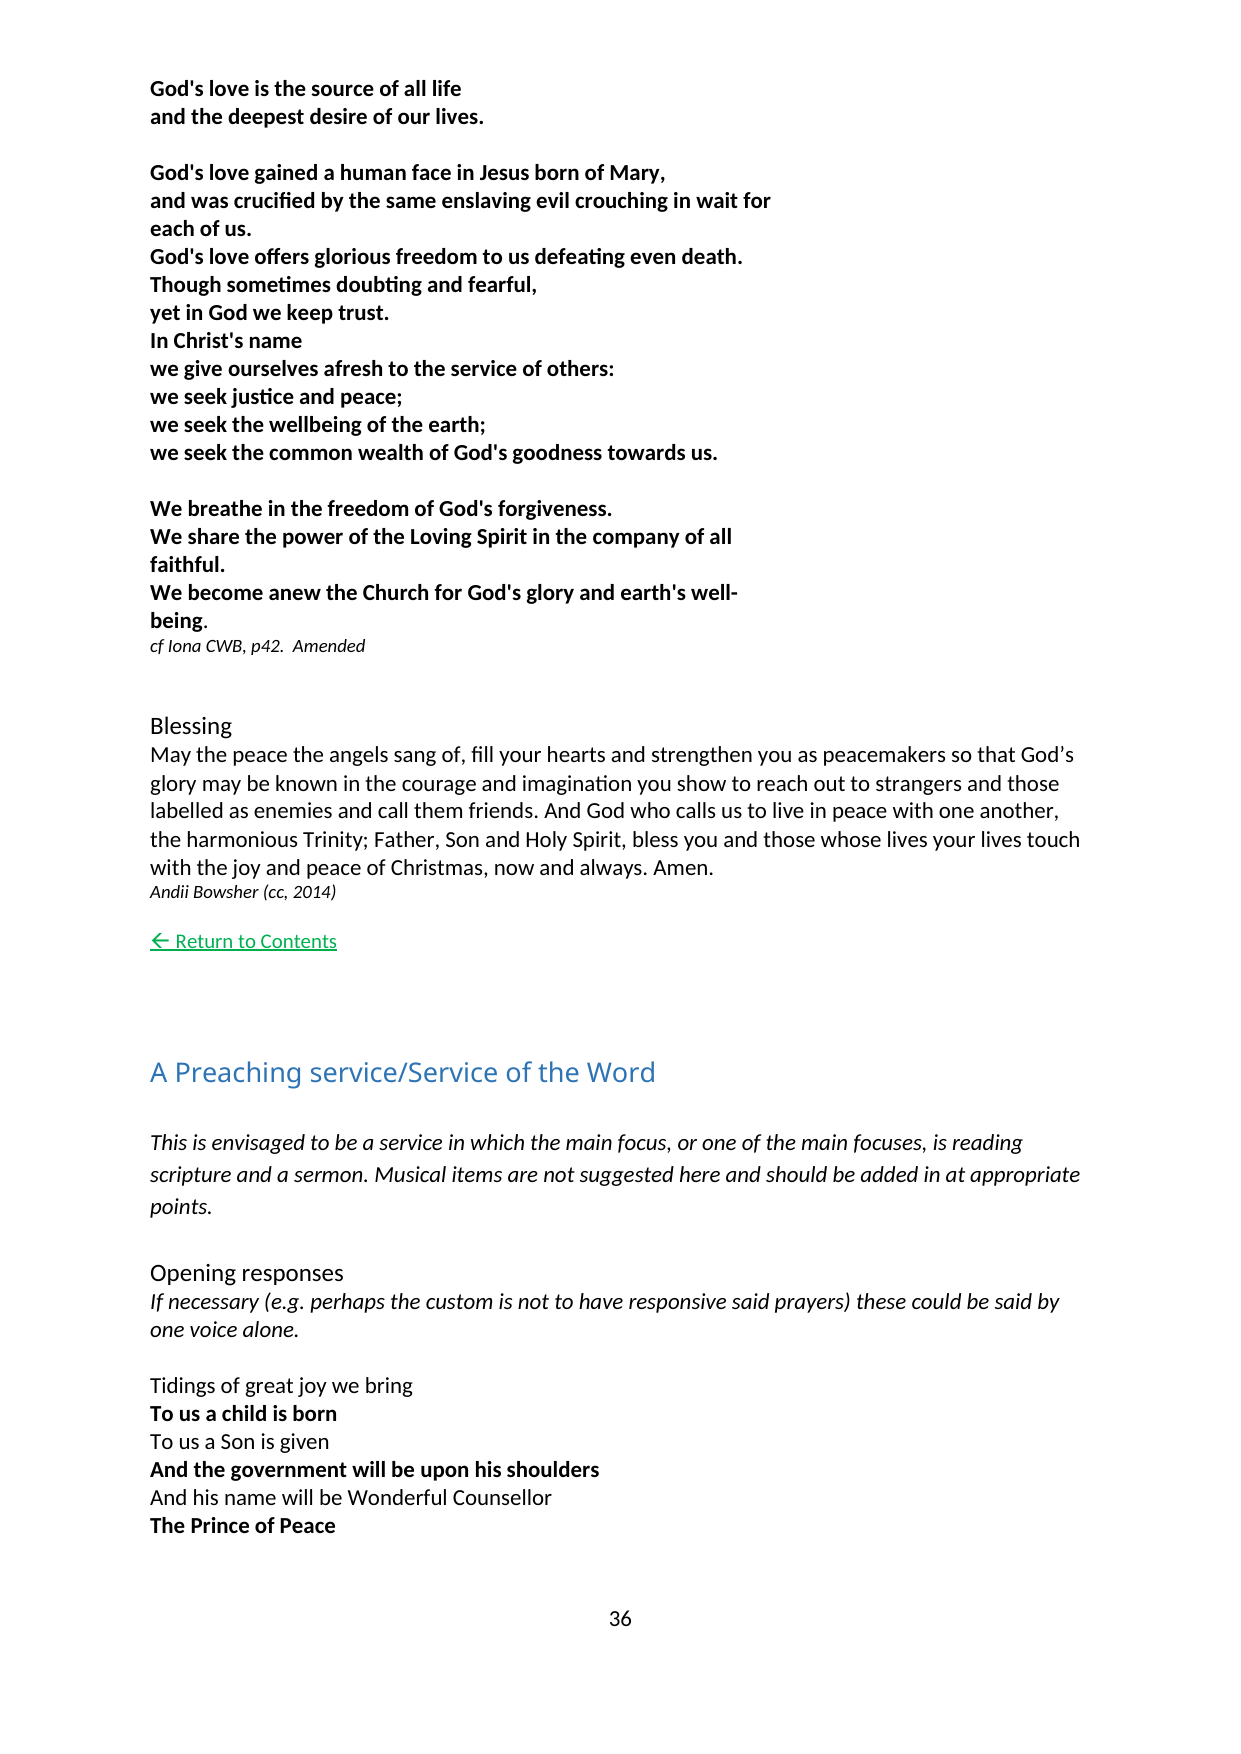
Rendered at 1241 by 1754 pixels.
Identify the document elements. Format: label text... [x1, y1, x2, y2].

text And his name will be Wonderful Counsellor [150, 1483, 1090, 1512]
text Opening responses [150, 1257, 1090, 1287]
text The Prince of Peace [150, 1512, 1090, 1539]
text God's love offers glorious freedom to us defeating even death. [150, 242, 795, 270]
text If necessary (e.g. perhaps the custom is not to have responsive said prayers) these could be said by one voice alone. [150, 1287, 1090, 1343]
text We share the power of the Loving Spirit in the company of all faithful. [150, 522, 795, 578]
text To us a Son is given [150, 1427, 1090, 1456]
text God's love is the source of all life [150, 74, 795, 102]
text Blessing [150, 710, 1090, 741]
text This is envisaged to be a service in which the main focus, or one of the main focuses, is reading scripture and a sermon. Musical items are not suggested here and should be added in at appropriate points. [150, 1128, 1090, 1221]
text cf Iona CWB, p42. Amended [150, 634, 1090, 657]
text May the peace the angels sang of, fill your hearts and strengthen you as peacemakers so that God’s glory may be known in the courage and imagination you show to reach out to strangers and those labelled as enemies and call them friends. And God who calls us to live in peace with one another, the harmonious Trinity; Father, Son and Holy Spirit, bless you and those whose lives your lives touch with the joy and peace of Christmas, now and always. Amen. [150, 741, 1090, 881]
text we give ourselves afresh to the service of others: [150, 354, 795, 382]
text God's love gained a human face in Jesus born of Mary, [150, 158, 795, 186]
text Though sometimes doubting and fearful, [150, 270, 795, 298]
text Tidings of great joy we bring [150, 1371, 1090, 1399]
text To us a child is born [150, 1399, 1090, 1427]
text we seek justice and peace; [150, 382, 795, 410]
text and was crucified by the same enslaving evil crouching in wait for each of us. [150, 186, 795, 242]
text And the government will be upon his shoulders [150, 1456, 1090, 1483]
text Andii Bowsher (cc, 2014) [150, 881, 1090, 904]
text we seek the wellbeing of the earth; [150, 410, 795, 438]
text  Return to Contents [150, 928, 1090, 953]
text We become anew the Church for God's glory and earth's well-being. [150, 578, 795, 634]
text In Christ's name [150, 326, 795, 354]
text We breathe in the freedom of God's forgiveness. [150, 494, 795, 522]
text we seek the common wealth of God's goodness towards us. [150, 438, 795, 466]
text yet in God we keep trust. [150, 298, 795, 326]
text and the deepest desire of our lives. [150, 102, 795, 130]
subtitle A Preaching service/Service of the Word [150, 1053, 1090, 1090]
